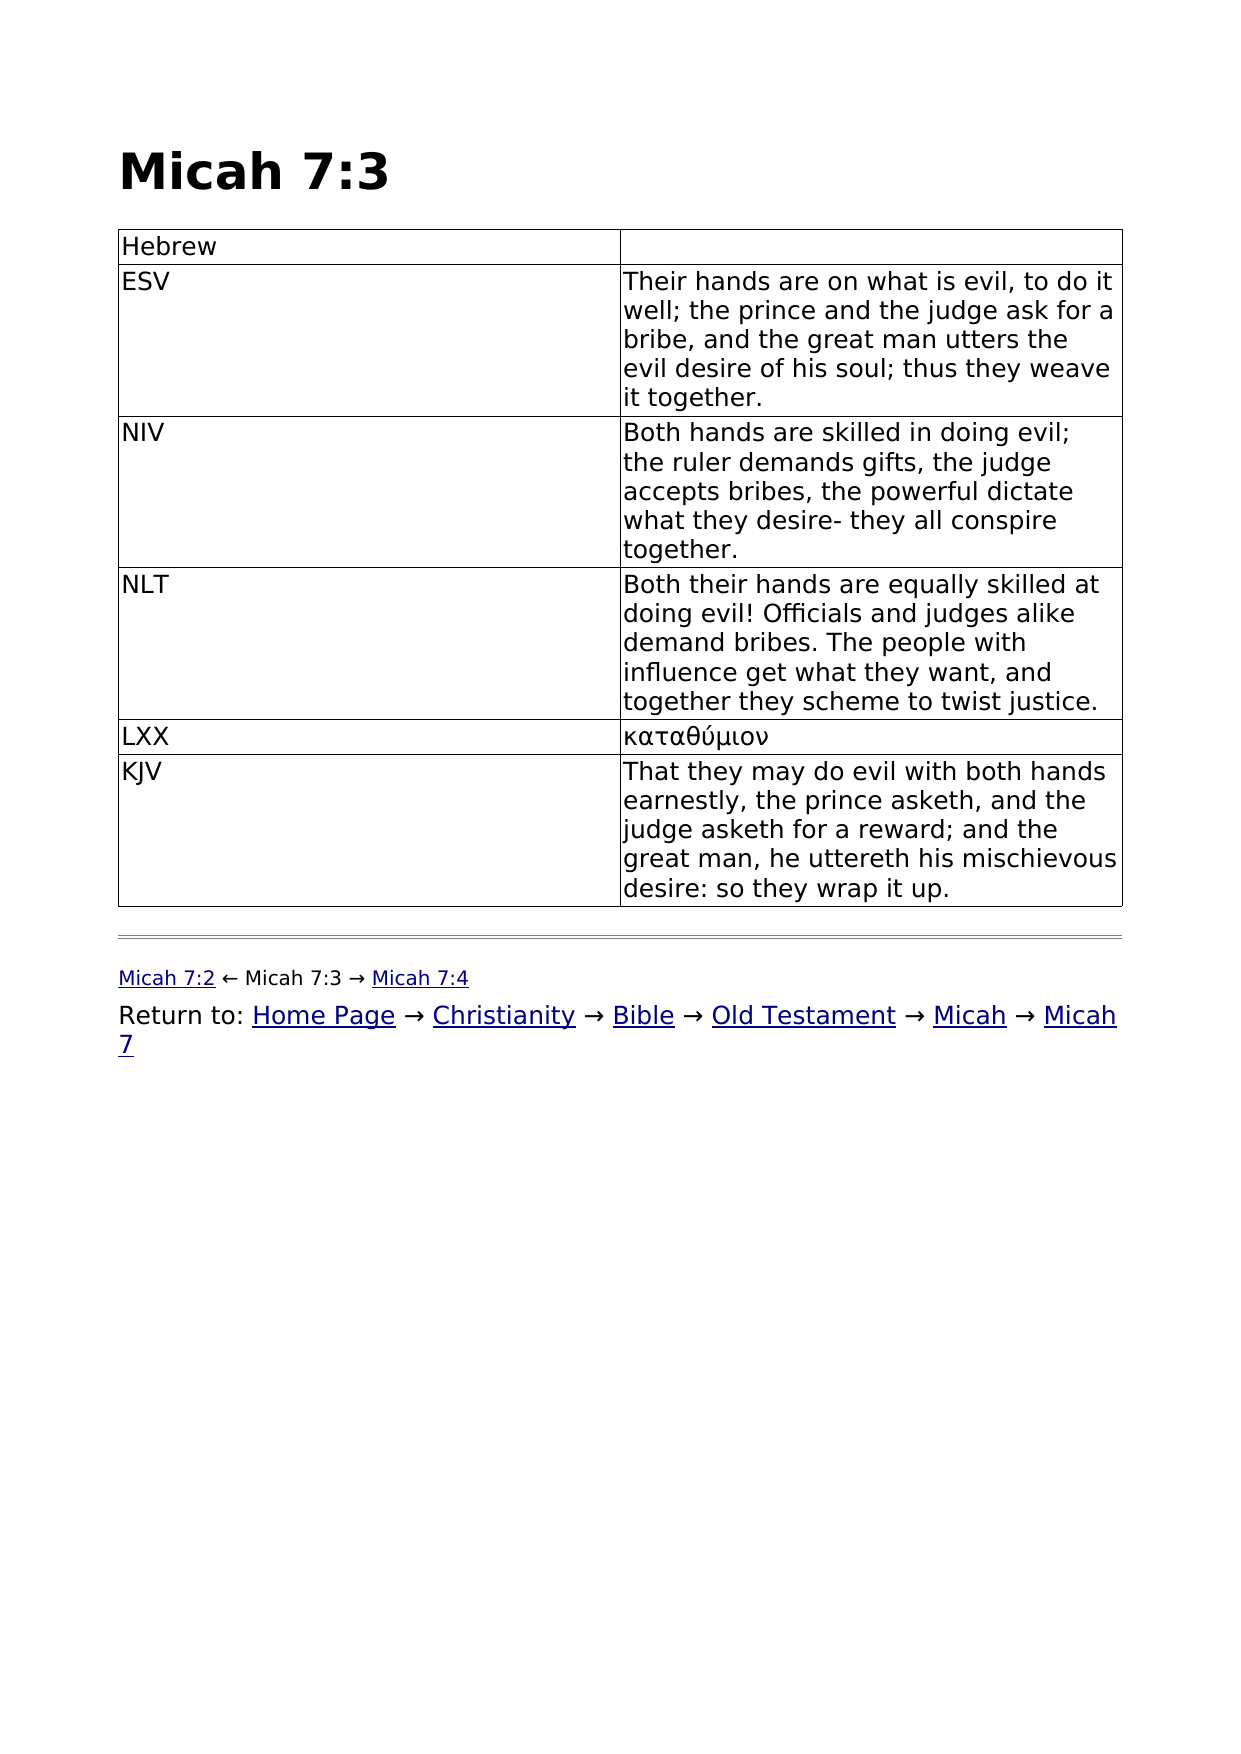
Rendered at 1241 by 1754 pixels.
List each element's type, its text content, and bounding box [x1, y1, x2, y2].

table_cell LXX [119, 720, 620, 754]
table_cell Both hands are skilled in doing evil; the ruler demands gifts, the judge accepts bribes, the powerful dictate what they desire- they all conspire together. [621, 417, 1122, 567]
table_cell KJV [119, 755, 620, 906]
text Micah 7:2 ← Micah 7:3 → Micah 7:4 [118, 967, 1122, 1001]
subtitle Micah 7:3 [118, 143, 1122, 201]
table_cell Both their hands are equally skilled at doing evil! Officials and judges alike demand bribes. The people with influence get what they want, and together they scheme to twist justice. [621, 568, 1122, 719]
table_header Hebrew [119, 230, 620, 264]
table_cell Their hands are on what is evil, to do it well; the prince and the judge ask for a bribe, and the great man utters the evil desire of his soul; thus they weave it together. [621, 265, 1122, 416]
text Return to: Home Page → Christianity → Bible → Old Testament → Micah → Micah 7 [118, 1001, 1122, 1059]
table_cell καταθύμιον [621, 720, 1122, 754]
table_header [621, 230, 1122, 264]
table_cell NLT [119, 568, 620, 719]
table_cell That they may do evil with both hands earnestly, the prince asketh, and the judge asketh for a reward; and the great man, he uttereth his mischievous desire: so they wrap it up. [621, 755, 1122, 906]
table_cell ESV [119, 265, 620, 416]
table_cell NIV [119, 417, 620, 567]
